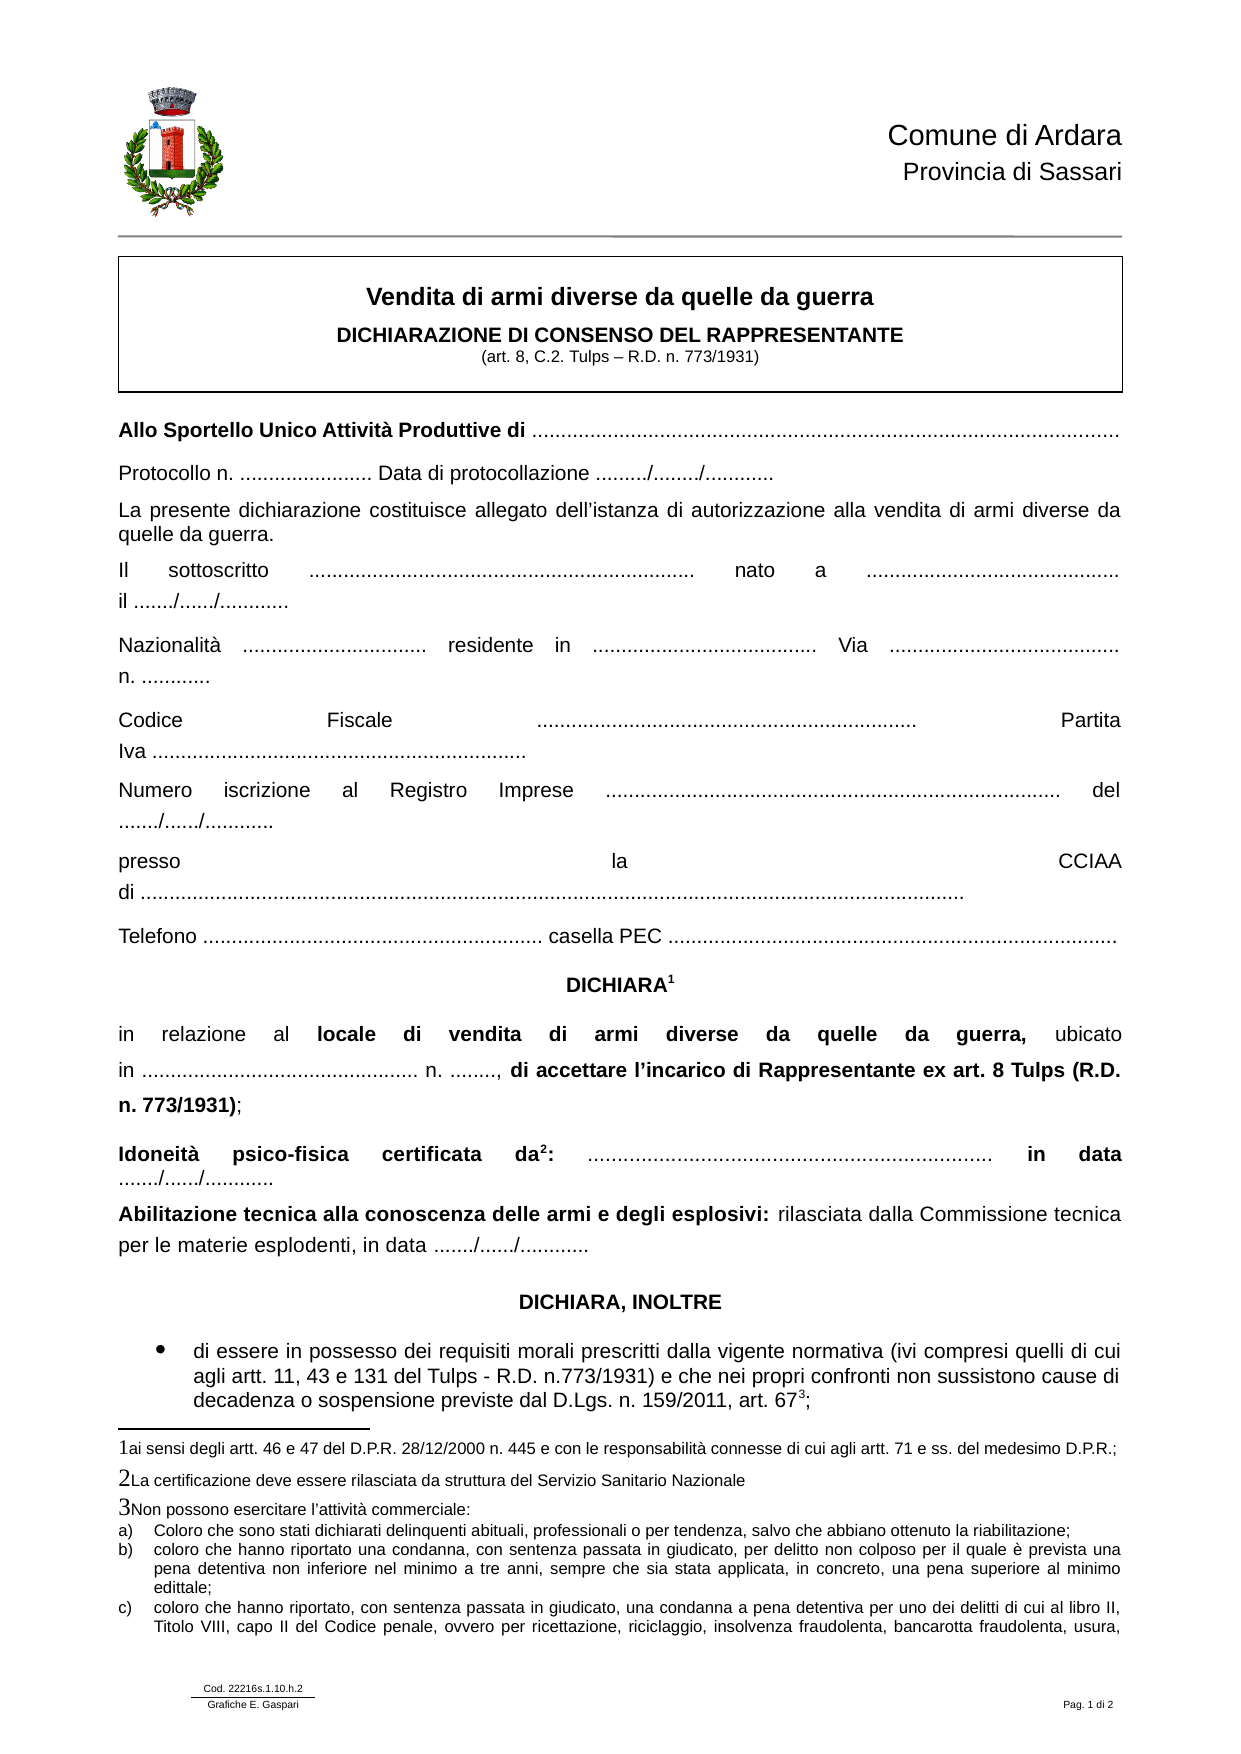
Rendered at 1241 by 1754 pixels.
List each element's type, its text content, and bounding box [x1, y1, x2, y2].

text Idoneità psico-fisica certificata da: .................................................................... in data ......./....../............ [118, 1142, 1122, 1190]
picture [122, 87, 224, 219]
text Numero iscrizione al Registro Imprese ............................................................................... del ......./....../............ [118, 778, 1122, 833]
text presso la CCIAA di ............................................................................................................................................... [118, 849, 1122, 904]
table_header Vendita di armi diverse da quelle da guerra DICHIARAZIONE DI CONSENSO DEL RAPPRESENTANTE (art. 8, C.2. Tulps – R.D. n. 773/1931) [119, 257, 1122, 391]
text La certificazione deve essere rilasciata da struttura del Servizio Sanitario Nazionale [118, 1463, 1122, 1492]
text Nazionalità ................................ residente in ....................................... Via ........................................ n. ............ [118, 633, 1122, 688]
list coloro che hanno riportato, con sentenza passata in giudicato, una condanna a pena detentiva per uno dei delitti di cui al libro II, Titolo VIII, capo II del Codice penale, ovvero per ricettazione, riciclaggio, insolvenza fraudolenta, bancarotta fraudolenta, usura, [118, 1597, 1122, 1636]
text Comune di Ardara [224, 118, 1122, 152]
text Il sottoscritto ................................................................... nato a ............................................ il ......./....../............ [118, 558, 1122, 613]
text ai sensi degli artt. 46 e 47 del D.P.R. 28/12/2000 n. 445 e con le responsabilità connesse di cui agli artt. 71 e ss. del medesimo D.P.R.; [118, 1435, 1122, 1459]
text Allo Sportello Unico Attività Produttive di [118, 417, 1122, 441]
list di essere in possesso dei requisiti morali prescritti dalla vigente normativa (ivi compresi quelli di cui agli artt. 11, 43 e 131 del Tulps - R.D. n.773/1931) e che nei propri confronti non sussistono cause di decadenza o sospensione previste dal D.Lgs. n. 159/2011, art. 67; [156, 1338, 1122, 1411]
text Codice Fiscale .................................................................. Partita Iva ................................................................. [118, 707, 1122, 763]
text Abilitazione tecnica alla conoscenza delle armi e degli esplosivi: rilasciata dalla Commissione tecnica per le materie esplodenti, in data ......./....../............ [118, 1202, 1122, 1257]
text Protocollo n. ....................... Data di protocollazione ........./......../............ [118, 461, 1122, 485]
text Provincia di Sassari [224, 157, 1122, 185]
text DICHIARA, INOLTRE [118, 1289, 1122, 1313]
text DICHIARA [118, 972, 1122, 996]
text Telefono ........................................................... casella PEC .............................................................................. [118, 923, 1122, 947]
list Non possono esercitare l’attività commerciale: [118, 1492, 1122, 1521]
list Coloro che sono stati dichiarati delinquenti abituali, professionali o per tendenza, salvo che abbiano ottenuto la riabilitazione; [118, 1521, 1122, 1540]
list coloro che hanno riportato una condanna, con sentenza passata in giudicato, per delitto non colposo per il quale è prevista una pena detentiva non inferiore nel minimo a tre anni, sempre che sia stata applicata, in concreto, una pena superiore al minimo edittale; [118, 1540, 1122, 1597]
text La presente dichiarazione costituisce allegato dell’istanza di autorizzazione alla vendita di armi diverse da quelle da guerra. [118, 497, 1122, 545]
text in relazione al locale di vendita di armi diverse da quelle da guerra, ubicato in ................................................ n. ........, di accettare l’incarico di Rappresentante ex art. 8 Tulps (R.D. n. 773/1931); [118, 1021, 1122, 1117]
